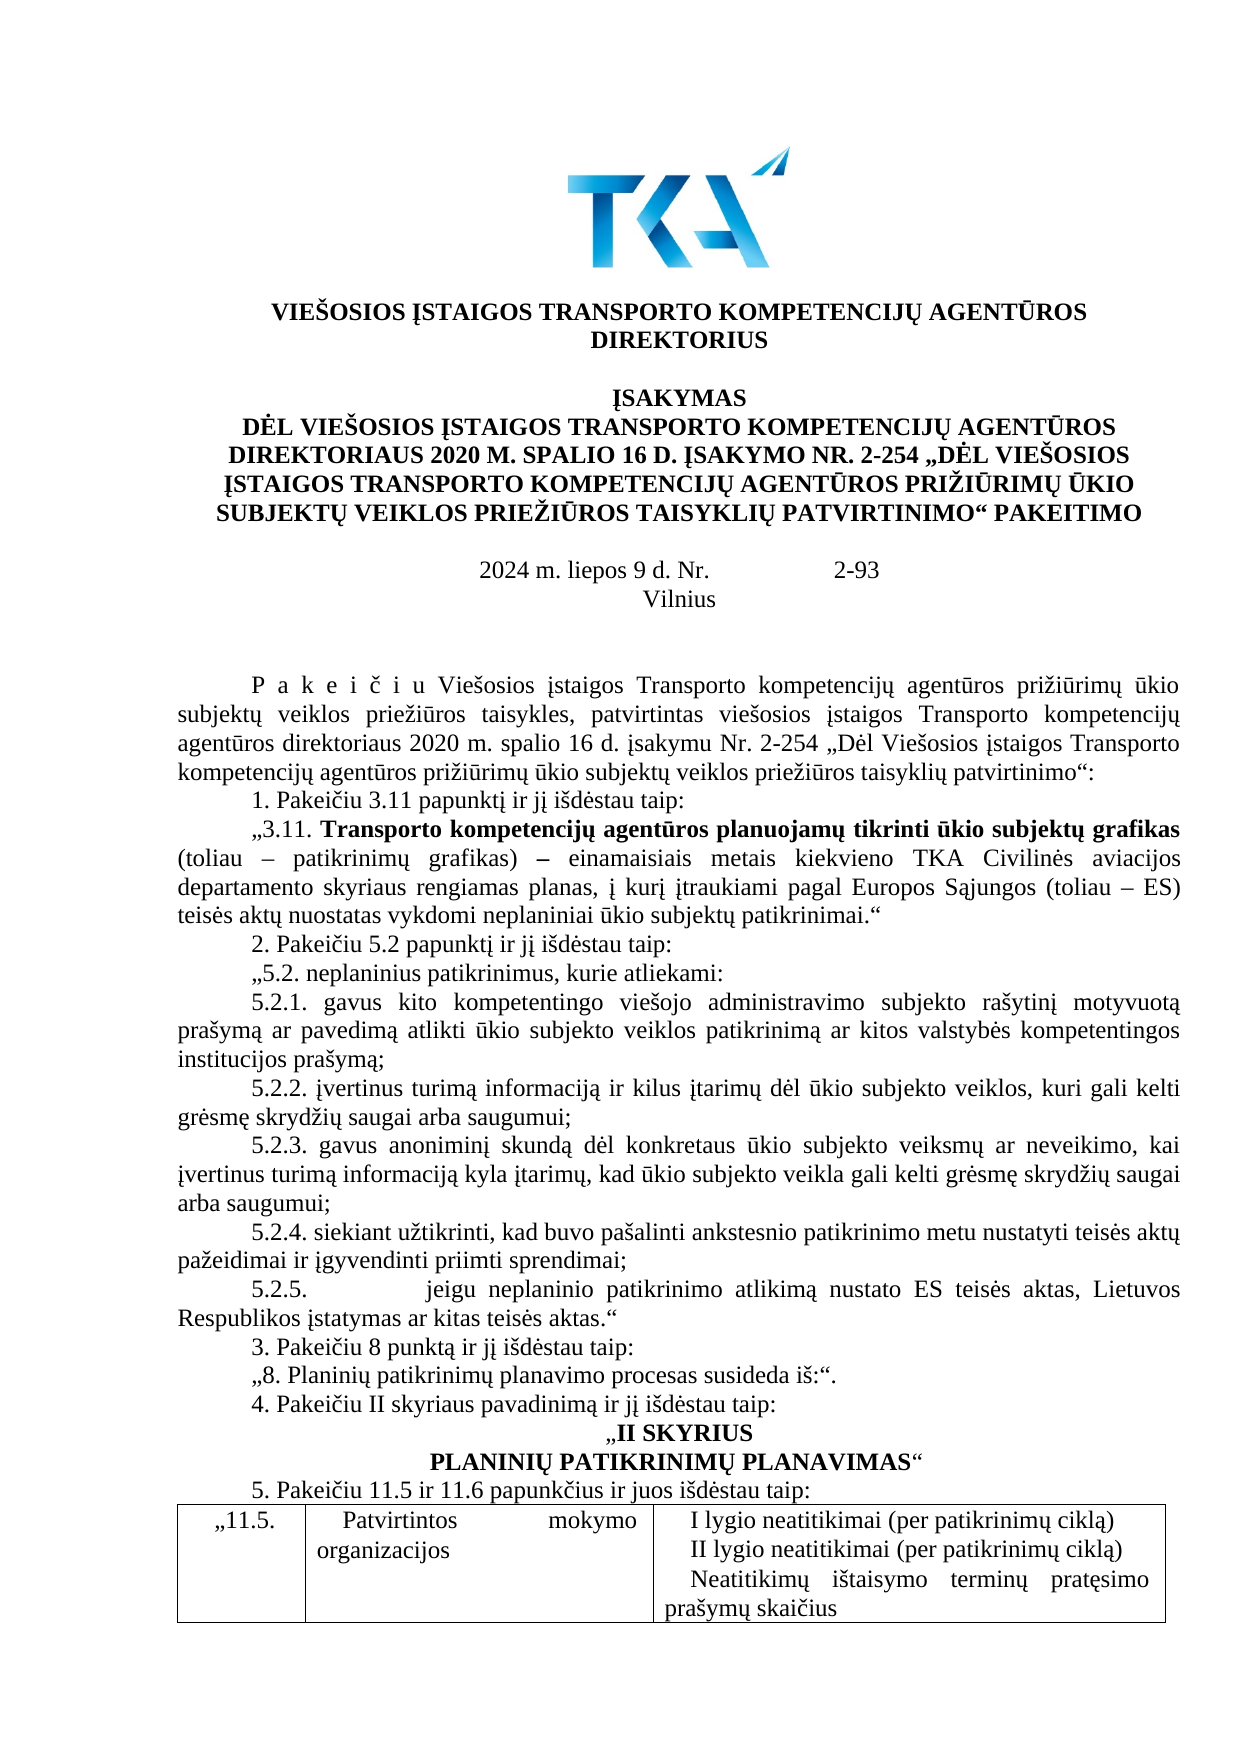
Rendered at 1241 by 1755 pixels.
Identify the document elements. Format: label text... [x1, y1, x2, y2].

text „8. Planinių patikrinimų planavimo procesas susideda iš:“. [177, 1360, 1181, 1389]
text „3.11. Transporto kompetencijų agentūros planuojamų tikrinti ūkio subjektų grafikas (toliau – patikrinimų grafikas) – einamaisiais metais kiekvieno TKA Civilinės aviacijos departamento skyriaus rengiamas planas, į kurį įtraukiami pagal Europos Sąjungos (toliau – ES) teisės aktų nuostatas vykdomi neplaniniai ūkio subjektų patikrinimai.“ [177, 814, 1181, 929]
text 2. Pakeičiu 5.2 papunktį ir jį išdėstau taip: [177, 929, 1181, 958]
text Vilnius [177, 584, 1181, 613]
text „II SKYRIUS [177, 1418, 1181, 1447]
table_header I lygio neatitikimai (per patikrinimų ciklą) II lygio neatitikimai (per patikrinimų ciklą) Neatitikimų ištaisymo terminų pratęsimo prašymų skaičius [654, 1505, 1165, 1622]
text VIEŠOSIOS ĮSTAIGOS TRANSPORTO KOMPETENCIJŲ AGENTŪROS [177, 297, 1181, 325]
text ĮSAKYMAS [177, 383, 1181, 412]
text 1. Pakeičiu 3.11 papunktį ir jį išdėstau taip: [177, 785, 1181, 814]
text 4. Pakeičiu II skyriaus pavadinimą ir jį išdėstau taip: [177, 1389, 1181, 1418]
text PLANINIŲ PATIKRINIMŲ PLANAVIMAS“ [177, 1447, 1181, 1475]
text DĖL VIEŠOSIOS ĮSTAIGOS TRANSPORTO KOMPETENCIJŲ AGENTŪROS DIREKTORIAUS 2020 M. SPALIO 16 D. ĮSAKYMO NR. 2-254 „DĖL VIEŠOSIOS ĮSTAIGOS TRANSPORTO KOMPETENCIJŲ AGENTŪROS PRIŽIŪRIMŲ ŪKIO SUBJEKTŲ VEIKLOS PRIEŽIŪROS TAISYKLIŲ PATVIRTINIMO“ PAKEITIMO [177, 412, 1181, 527]
text 5.2.5. jeigu neplaninio patikrinimo atlikimą nustato ES teisės aktas, Lietuvos Respublikos įstatymas ar kitas teisės aktas.“ [177, 1274, 1181, 1332]
text 5.2.1. gavus kito kompetentingo viešojo administravimo subjekto rašytinį motyvuotą prašymą ar pavedimą atlikti ūkio subjekto veiklos patikrinimą ar kitos valstybės kompetentingos institucijos prašymą; [177, 987, 1181, 1073]
text 5.2.2. įvertinus turimą informaciją ir kilus įtarimų dėl ūkio subjekto veiklos, kuri gali kelti grėsmę skrydžių saugai arba saugumui; [177, 1073, 1181, 1130]
text 5.2.3. gavus anoniminį skundą dėl konkretaus ūkio subjekto veiksmų ar neveikimo, kai įvertinus turimą informaciją kyla įtarimų, kad ūkio subjekto veikla gali kelti grėsmę skrydžių saugai arba saugumui; [177, 1130, 1181, 1217]
table_header „11.5. [178, 1505, 305, 1622]
text 5. Pakeičiu 11.5 ir 11.6 papunkčius ir juos išdėstau taip: [177, 1475, 1181, 1504]
text Direktorius [177, 325, 1181, 354]
table_header Patvirtintos mokymo organizacijos [306, 1505, 653, 1622]
text P a k e i č i u Viešosios įstaigos Transporto kompetencijų agentūros prižiūrimų ūkio subjektų veiklos priežiūros taisykles, patvirtintas viešosios įstaigos Transporto kompetencijų agentūros direktoriaus 2020 m. spalio 16 d. įsakymu Nr. 2-254 „Dėl Viešosios įstaigos Transporto kompetencijų agentūros prižiūrimų ūkio subjektų veiklos priežiūros taisyklių patvirtinimo“: [177, 670, 1181, 785]
text 2024 m. liepos 9 d. Nr. 2-93 [177, 555, 1181, 584]
text 3. Pakeičiu 8 punktą ir jį išdėstau taip: [177, 1332, 1181, 1360]
text 5.2.4. siekiant užtikrinti, kad buvo pašalinti ankstesnio patikrinimo metu nustatyti teisės aktų pažeidimai ir įgyvendinti priimti sprendimai; [177, 1217, 1181, 1274]
text „5.2. neplaninius patikrinimus, kurie atliekami: [177, 958, 1181, 987]
